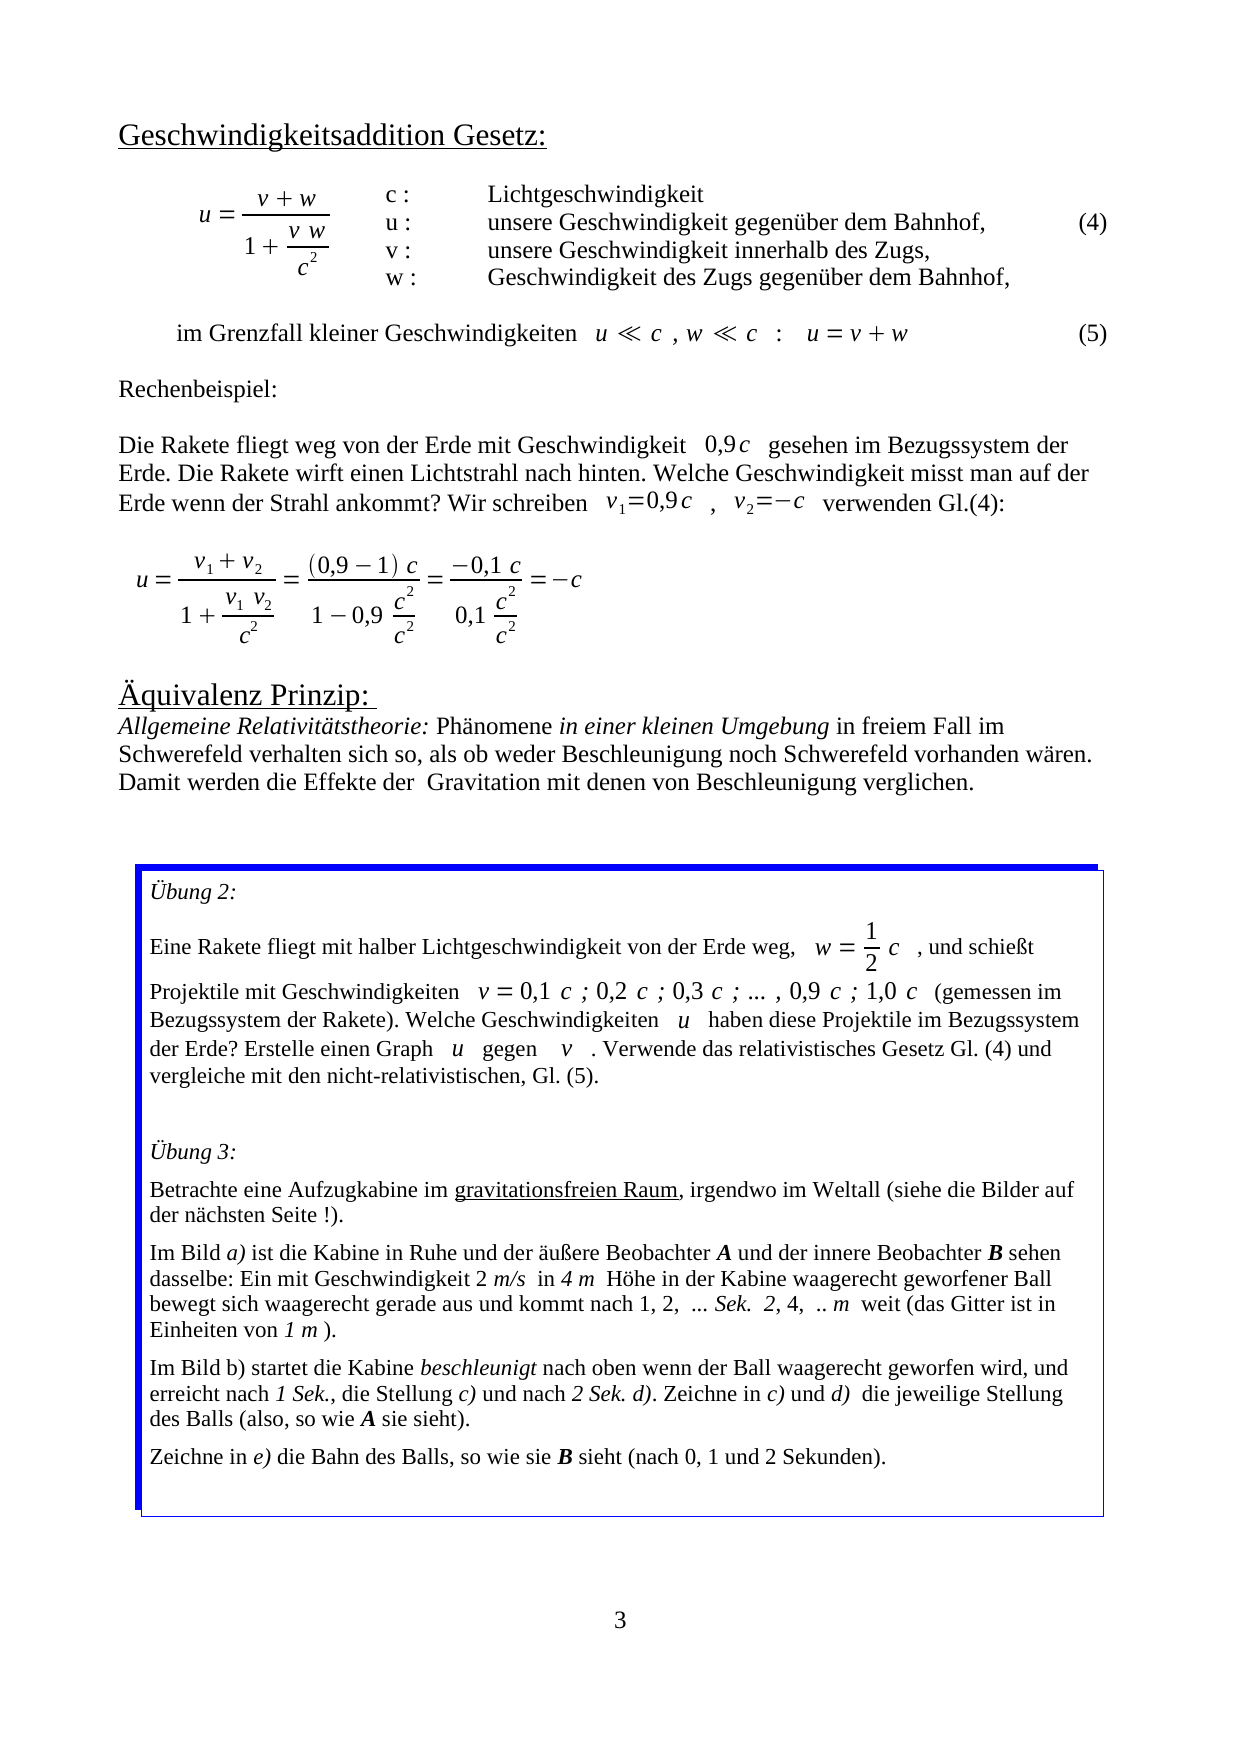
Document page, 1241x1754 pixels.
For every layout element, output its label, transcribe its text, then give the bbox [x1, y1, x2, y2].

text Die Rakete fliegt weg von der Erde mit Geschwindigkeitgesehen im Bezugssystem der Erde. Die Rakete wirft einen Lichtstrahl nach hinten. Welche Geschwindigkeit misst man auf der Erde wenn der Strahl ankommt? Wir schreiben,verwenden Gl.(4): [118, 430, 1122, 519]
text im Grenzfall kleiner Geschwindigkeiten: (5) [118, 319, 1122, 375]
text Eine Rakete fliegt mit halber Lichtgeschwindigkeit von der Erde weg,, und schießt Projektile mit Geschwindigkeiten(gemessen im Bezugssystem der Rakete). Welche Geschwindigkeitenhaben diese Projektile im Bezugssystem der Erde? Erstelle einen Graphgegen . Verwende das relativistisches Gesetz Gl. (4) und vergleiche mit den nicht-relativistischen, Gl. (5). [149, 917, 1094, 1088]
text [118, 263, 181, 291]
text u : unsere Geschwindigkeit gegenüber dem Bahnhof, (4) [350, 208, 1122, 236]
text Zeichne in e) die Bahn des Balls, so wie sie B sieht (nach 0, 1 und 2 Sekunden). [149, 1444, 1094, 1469]
text Äquivalenz Prinzip: [118, 678, 1122, 712]
text [118, 236, 181, 263]
text Allgemeine Relativitätstheorie: Phänomene in einer kleinen Umgebung in freiem Fall im Schwerefeld verhalten sich so, als ob weder Beschleunigung noch Schwerefeld vorhanden wären. [118, 712, 1122, 768]
text [118, 208, 181, 236]
text [142, 871, 1103, 1516]
text Im Bild b) startet die Kabine beschleunigt nach oben wenn der Ball waagerecht geworfen wird, und erreicht nach 1 Sek., die Stellung c) und nach 2 Sek. d). Zeichne in c) und d) die jeweilige Stellung des Balls (also, so wie A sie sieht). [149, 1355, 1094, 1431]
text v : unsere Geschwindigkeit innerhalb des Zugs, [350, 236, 1122, 263]
text Rechenbeispiel: [118, 375, 1122, 403]
text c : Lichtgeschwindigkeit [118, 180, 1122, 299]
text Im Bild a) ist die Kabine in Ruhe und der äußere Beobachter A und der innere Beobachter B sehen dasselbe: Ein mit Geschwindigkeit 2 m/s in 4 m Höhe in der Kabine waagerecht geworfener Ball bewegt sich waagerecht gerade aus und kommt nach 1, 2, ... Sek. 2, 4, .. m weit (das Gitter ist in Einheiten von 1 m ). [149, 1240, 1094, 1342]
text Geschwindigkeitsaddition Gesetz: [118, 118, 1122, 153]
text Damit werden die Effekte der Gravitation mit denen von Beschleunigung verglichen. [118, 768, 1122, 795]
text Übung 3: [149, 1139, 1094, 1164]
text Betrachte eine Aufzugkabine im gravitationsfreien Raum, irgendwo im Weltall (siehe die Bilder auf der nächsten Seite !). [149, 1177, 1094, 1228]
text Übung 2: [149, 879, 1094, 904]
text w : Geschwindigkeit des Zugs gegenüber dem Bahnhof, [350, 263, 1122, 291]
